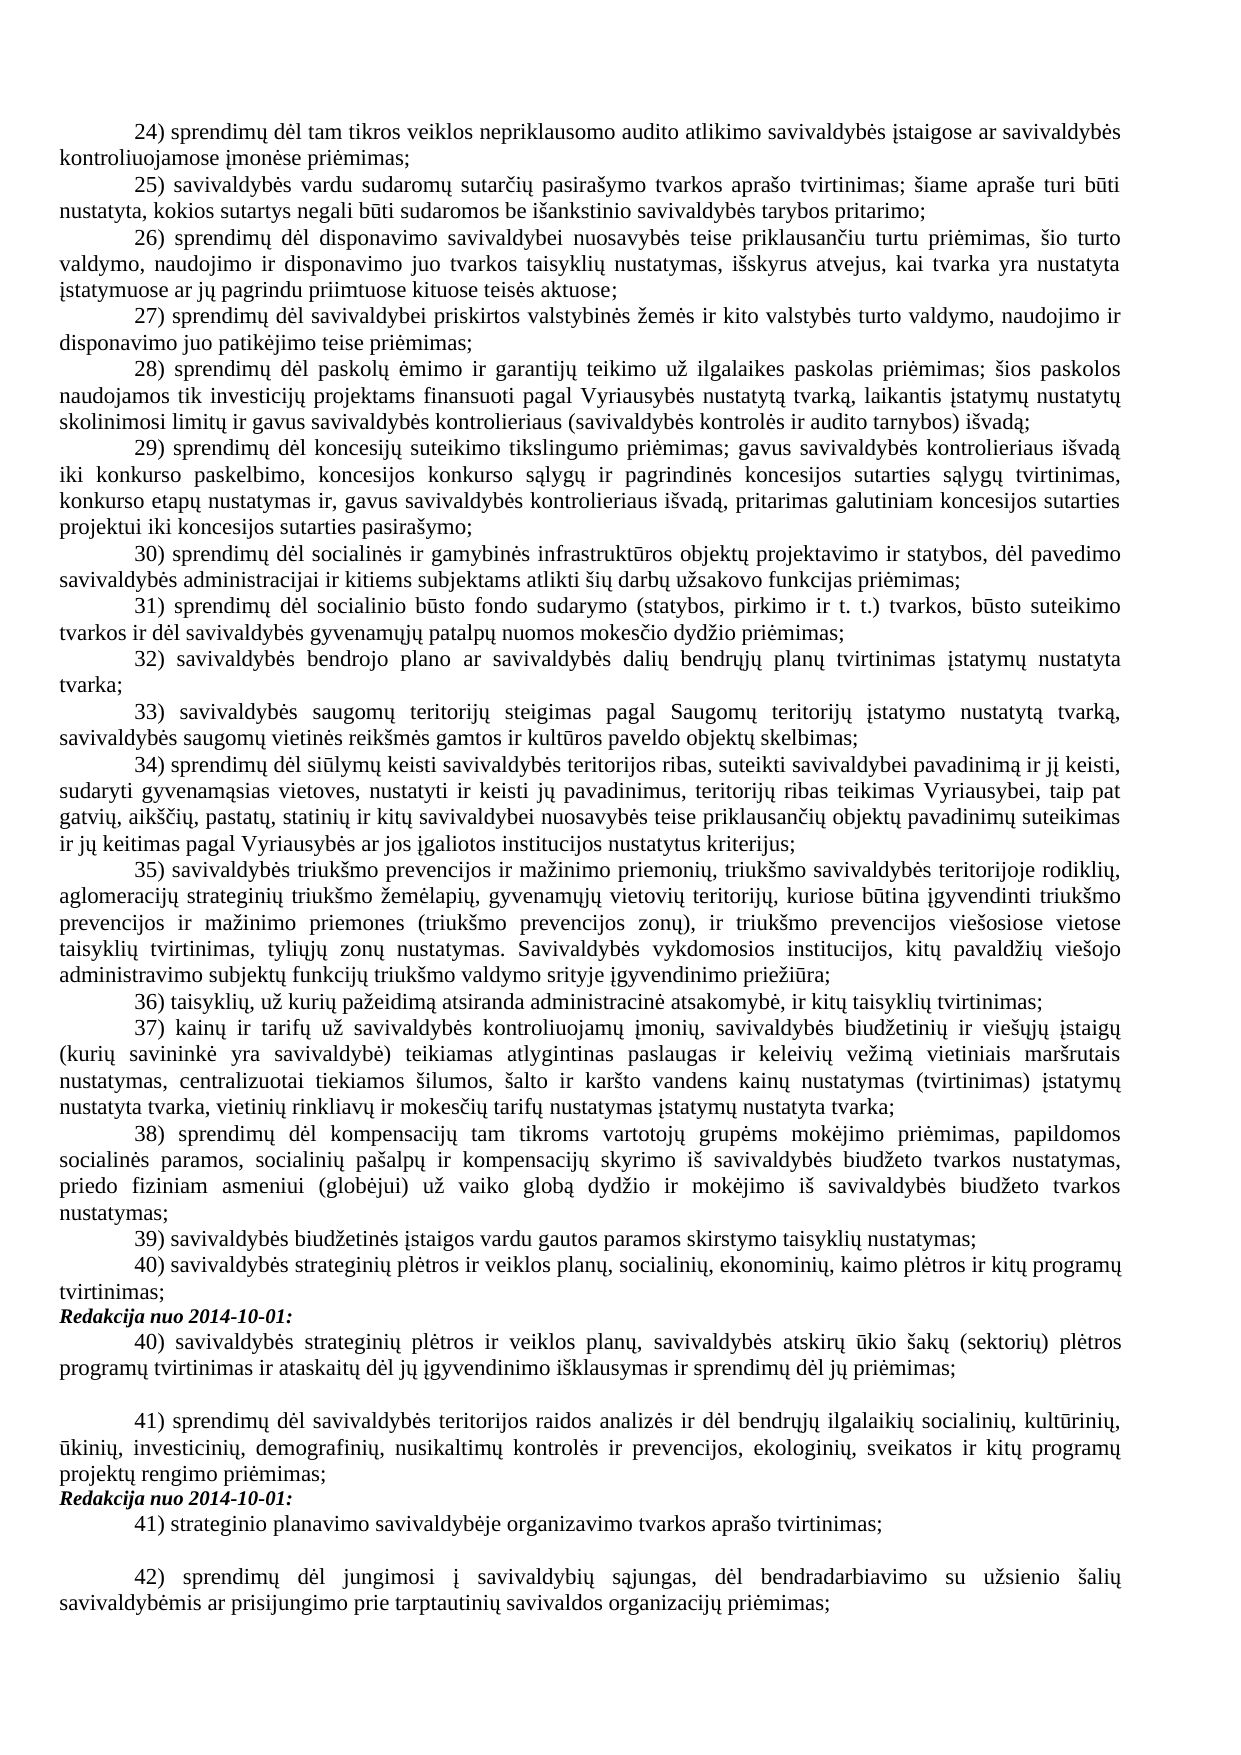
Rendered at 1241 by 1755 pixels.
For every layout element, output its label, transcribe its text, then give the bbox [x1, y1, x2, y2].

text 32) savivaldybės bendrojo plano ar savivaldybės dalių bendrųjų planų tvirtinimas įstatymų nustatyta tvarka; [59, 645, 1122, 698]
text 41) sprendimų dėl savivaldybės teritorijos raidos analizės ir dėl bendrųjų ilgalaikių socialinių, kultūrinių, ūkinių, investicinių, demografinių, nusikaltimų kontrolės ir prevencijos, ekologinių, sveikatos ir kitų programų projektų rengimo priėmimas; [59, 1407, 1122, 1486]
text 26) sprendimų dėl disponavimo savivaldybei nuosavybės teise priklausančiu turtu priėmimas, šio turto valdymo, naudojimo ir disponavimo juo tvarkos taisyklių nustatymas, išskyrus atvejus, kai tvarka yra nustatyta įstatymuose ar jų pagrindu priimtuose kituose teisės aktuose; [59, 223, 1122, 303]
text 41) strateginio planavimo savivaldybėje organizavimo tvarkos aprašo tvirtinimas; [59, 1510, 1122, 1537]
text 36) taisyklių, už kurių pažeidimą atsiranda administracinė atsakomybė, ir kitų taisyklių tvirtinimas; [59, 988, 1122, 1014]
text 27) sprendimų dėl savivaldybei priskirtos valstybinės žemės ir kito valstybės turto valdymo, naudojimo ir disponavimo juo patikėjimo teise priėmimas; [59, 303, 1122, 355]
text Redakcija nuo 2014-10-01: [59, 1304, 1122, 1328]
text 33) savivaldybės saugomų teritorijų steigimas pagal Saugomų teritorijų įstatymo nustatytą tvarką, savivaldybės saugomų vietinės reikšmės gamtos ir kultūros paveldo objektų skelbimas; [59, 698, 1122, 751]
text 40) savivaldybės strateginių plėtros ir veiklos planų, socialinių, ekonominių, kaimo plėtros ir kitų programų tvirtinimas; [59, 1251, 1122, 1304]
text 29) sprendimų dėl koncesijų suteikimo tikslingumo priėmimas; gavus savivaldybės kontrolieriaus išvadą iki konkurso paskelbimo, koncesijos konkurso sąlygų ir pagrindinės koncesijos sutarties sąlygų tvirtinimas, konkurso etapų nustatymas ir, gavus savivaldybės kontrolieriaus išvadą, pritarimas galutiniam koncesijos sutarties projektui iki koncesijos sutarties pasirašymo; [59, 434, 1122, 540]
text 40) savivaldybės strateginių plėtros ir veiklos planų, savivaldybės atskirų ūkio šakų (sektorių) plėtros programų tvirtinimas ir ataskaitų dėl jų įgyvendinimo išklausymas ir sprendimų dėl jų priėmimas; [59, 1328, 1122, 1381]
text 31) sprendimų dėl socialinio būsto fondo sudarymo (statybos, pirkimo ir t. t.) tvarkos, būsto suteikimo tvarkos ir dėl savivaldybės gyvenamųjų patalpų nuomos mokesčio dydžio priėmimas; [59, 592, 1122, 645]
text 34) sprendimų dėl siūlymų keisti savivaldybės teritorijos ribas, suteikti savivaldybei pavadinimą ir jį keisti, sudaryti gyvenamąsias vietoves, nustatyti ir keisti jų pavadinimus, teritorijų ribas teikimas Vyriausybei, taip pat gatvių, aikščių, pastatų, statinių ir kitų savivaldybei nuosavybės teise priklausančių objektų pavadinimų suteikimas ir jų keitimas pagal Vyriausybės ar jos įgaliotos institucijos nustatytus kriterijus; [59, 751, 1122, 856]
text 42) sprendimų dėl jungimosi į savivaldybių sąjungas, dėl bendradarbiavimo su užsienio šalių savivaldybėmis ar prisijungimo prie tarptautinių savivaldos organizacijų priėmimas; [59, 1563, 1122, 1616]
text 25) savivaldybės vardu sudaromų sutarčių pasirašymo tvarkos aprašo tvirtinimas; šiame apraše turi būti nustatyta, kokios sutartys negali būti sudaromos be išankstinio savivaldybės tarybos pritarimo; [59, 171, 1122, 223]
text Redakcija nuo 2014-10-01: [59, 1486, 1122, 1510]
text 28) sprendimų dėl paskolų ėmimo ir garantijų teikimo už ilgalaikes paskolas priėmimas; šios paskolos naudojamos tik investicijų projektams finansuoti pagal Vyriausybės nustatytą tvarką, laikantis įstatymų nustatytų skolinimosi limitų ir gavus savivaldybės kontrolieriaus (savivaldybės kontrolės ir audito tarnybos) išvadą; [59, 355, 1122, 434]
text 39) savivaldybės biudžetinės įstaigos vardu gautos paramos skirstymo taisyklių nustatymas; [59, 1225, 1122, 1251]
text 30) sprendimų dėl socialinės ir gamybinės infrastruktūros objektų projektavimo ir statybos, dėl pavedimo savivaldybės administracijai ir kitiems subjektams atlikti šių darbų užsakovo funkcijas priėmimas; [59, 540, 1122, 592]
text 24) sprendimų dėl tam tikros veiklos nepriklausomo audito atlikimo savivaldybės įstaigose ar savivaldybės kontroliuojamose įmonėse priėmimas; [59, 118, 1122, 171]
text 38) sprendimų dėl kompensacijų tam tikroms vartotojų grupėms mokėjimo priėmimas, papildomos socialinės paramos, socialinių pašalpų ir kompensacijų skyrimo iš savivaldybės biudžeto tvarkos nustatymas, priedo fiziniam asmeniui (globėjui) už vaiko globą dydžio ir mokėjimo iš savivaldybės biudžeto tvarkos nustatymas; [59, 1119, 1122, 1225]
text 35) savivaldybės triukšmo prevencijos ir mažinimo priemonių, triukšmo savivaldybės teritorijoje rodiklių, aglomeracijų strateginių triukšmo žemėlapių, gyvenamųjų vietovių teritorijų, kuriose būtina įgyvendinti triukšmo prevencijos ir mažinimo priemones (triukšmo prevencijos zonų), ir triukšmo prevencijos viešosiose vietose taisyklių tvirtinimas, tyliųjų zonų nustatymas. Savivaldybės vykdomosios institucijos, kitų pavaldžių viešojo administravimo subjektų funkcijų triukšmo valdymo srityje įgyvendinimo priežiūra; [59, 856, 1122, 988]
text 37) kainų ir tarifų už savivaldybės kontroliuojamų įmonių, savivaldybės biudžetinių ir viešųjų įstaigų (kurių savininkė yra savivaldybė) teikiamas atlygintinas paslaugas ir keleivių vežimą vietiniais maršrutais nustatymas, centralizuotai tiekiamos šilumos, šalto ir karšto vandens kainų nustatymas (tvirtinimas) įstatymų nustatyta tvarka, vietinių rinkliavų ir mokesčių tarifų nustatymas įstatymų nustatyta tvarka; [59, 1014, 1122, 1119]
